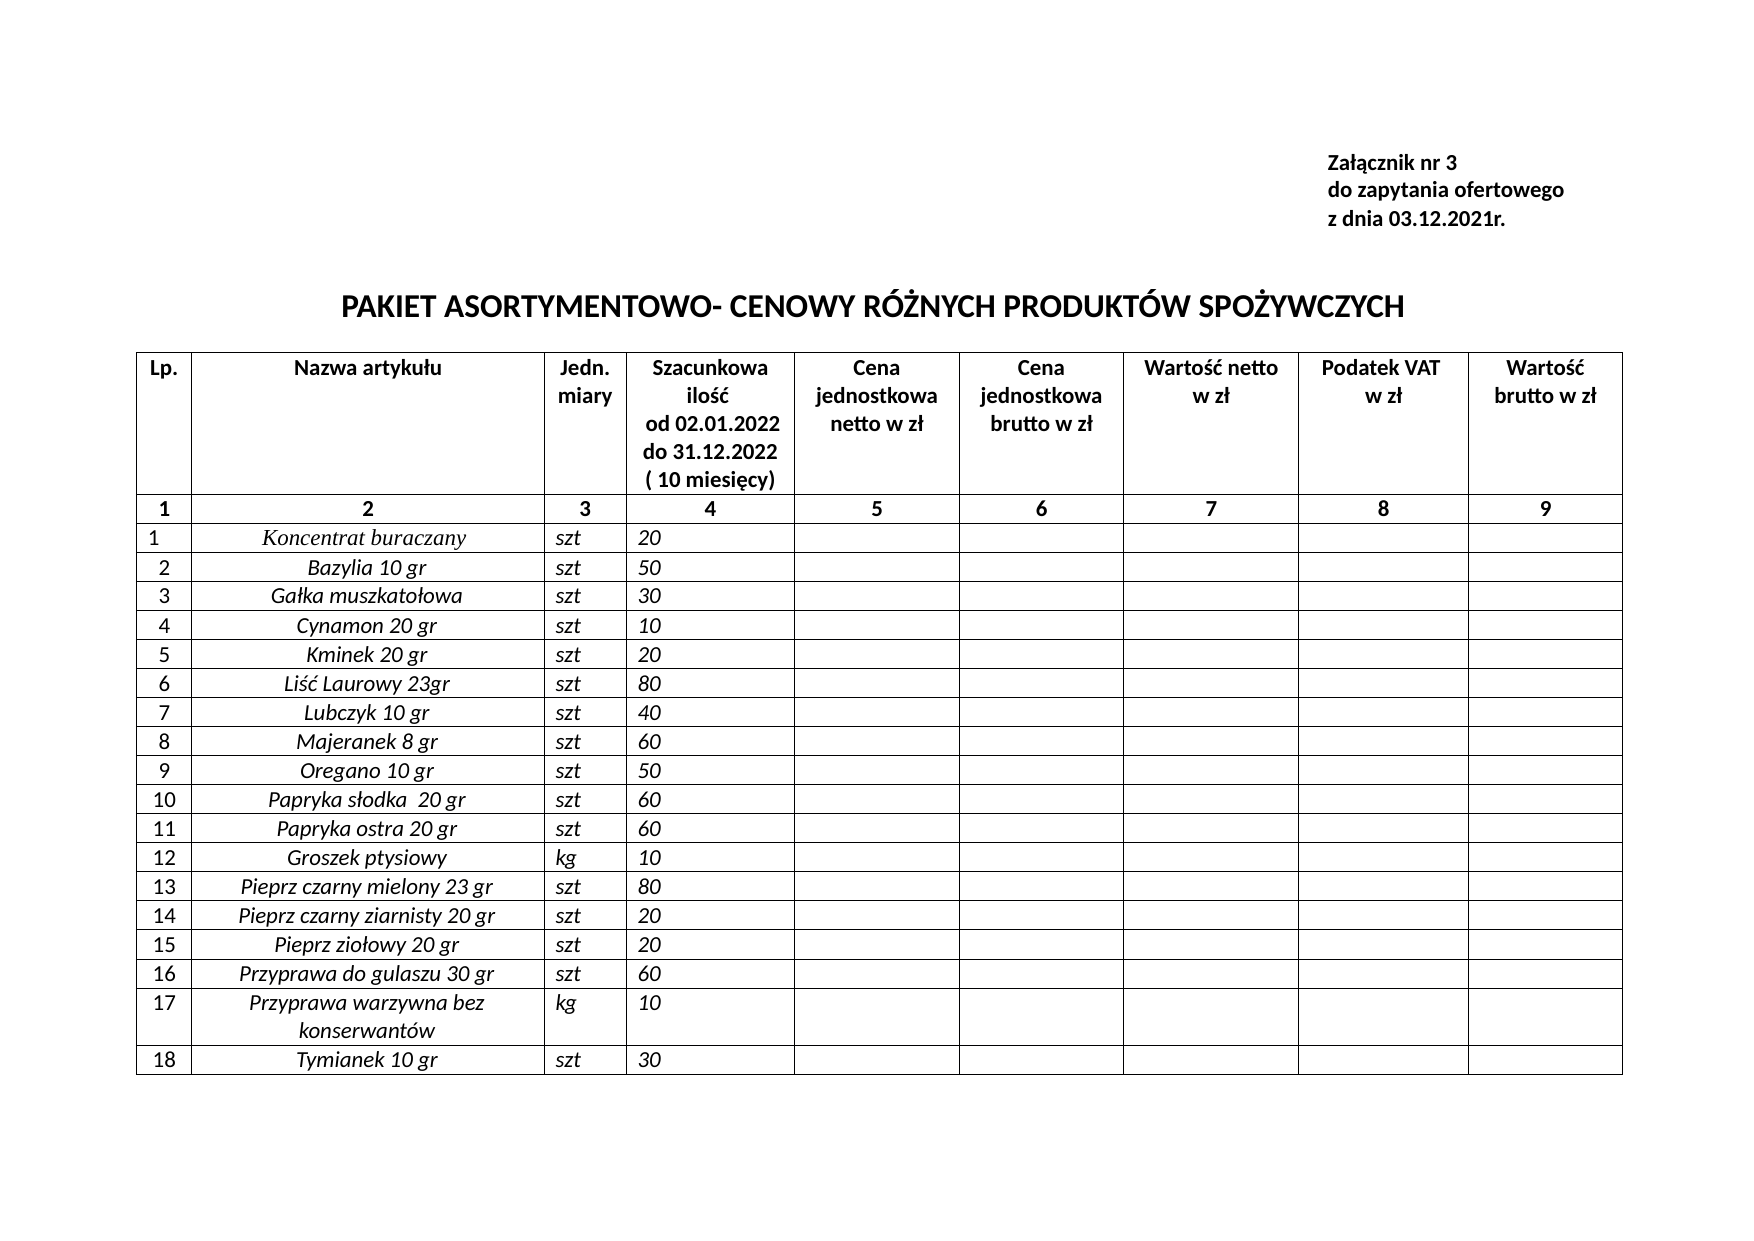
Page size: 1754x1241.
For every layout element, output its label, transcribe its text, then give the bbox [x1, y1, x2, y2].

table_header Wartość brutto w zł [1469, 353, 1622, 493]
table_cell [795, 669, 959, 697]
table_cell [1299, 843, 1468, 871]
table_cell [960, 843, 1123, 871]
table_cell 12 [137, 843, 191, 871]
table_cell [960, 524, 1123, 552]
table_cell [1124, 611, 1298, 639]
table_header Cena jednostkowa brutto w zł [960, 353, 1123, 493]
table_cell 5 [137, 640, 191, 668]
table_cell 6 [137, 669, 191, 697]
table_cell [1469, 582, 1622, 610]
table_cell [1124, 843, 1298, 871]
table_cell 40 [627, 698, 794, 726]
table_cell [1124, 989, 1298, 1044]
table_cell [1299, 872, 1468, 900]
table_cell [1124, 640, 1298, 668]
table_cell 30 [627, 1046, 794, 1074]
table_cell 2 [192, 495, 544, 522]
table_cell 60 [627, 960, 794, 987]
table_cell 8 [137, 727, 191, 755]
table_header Lp. [137, 353, 191, 493]
table_cell [1469, 843, 1622, 871]
table_cell [1124, 727, 1298, 755]
table_cell 15 [137, 930, 191, 958]
table_cell Pieprz czarny ziarnisty 20 gr [192, 901, 544, 929]
table_cell 20 [627, 901, 794, 929]
table_cell [795, 989, 959, 1044]
table_cell 2 [137, 553, 191, 581]
table_cell Papryka ostra 20 gr [192, 814, 544, 842]
table_cell Przyprawa warzywna bez konserwantów [192, 989, 544, 1044]
table_cell [1299, 901, 1468, 929]
table_cell [795, 960, 959, 987]
table_cell [795, 524, 959, 552]
table_cell [1299, 524, 1468, 552]
table_cell 16 [137, 960, 191, 987]
text z dnia 03.12.2021r. [148, 204, 1606, 232]
table_cell [960, 582, 1123, 610]
table_cell [1469, 930, 1622, 958]
table_cell 9 [137, 756, 191, 784]
table_cell 80 [627, 872, 794, 900]
table_header Jedn. miary [545, 353, 626, 493]
table_cell [1299, 669, 1468, 697]
table_cell [1469, 756, 1622, 784]
table_cell [795, 553, 959, 581]
table_cell [795, 640, 959, 668]
table_cell Oregano 10 gr [192, 756, 544, 784]
table_cell [1469, 553, 1622, 581]
table_cell 60 [627, 814, 794, 842]
table_cell [1469, 669, 1622, 697]
table_cell 7 [1124, 495, 1298, 522]
table_cell [1299, 930, 1468, 958]
table_cell [960, 669, 1123, 697]
table_cell [1469, 698, 1622, 726]
table_cell 80 [627, 669, 794, 697]
table_cell [1124, 930, 1298, 958]
table_cell szt [545, 814, 626, 842]
table_cell 60 [627, 785, 794, 813]
text do zapytania ofertowego [148, 176, 1606, 204]
table_cell [1124, 1046, 1298, 1074]
table_cell [1124, 553, 1298, 581]
table_cell [795, 843, 959, 871]
table_cell [1124, 698, 1298, 726]
table_cell [1469, 727, 1622, 755]
table_cell [1469, 611, 1622, 639]
table_cell [1299, 756, 1468, 784]
table_cell [960, 960, 1123, 987]
table_cell Koncentrat buraczany [192, 524, 544, 552]
table_cell [960, 698, 1123, 726]
table_cell [1124, 872, 1298, 900]
table_cell 20 [627, 640, 794, 668]
table_cell [1124, 582, 1298, 610]
table_header Podatek VAT w zł [1299, 353, 1468, 493]
table_cell [1124, 960, 1298, 987]
table_cell szt [545, 1046, 626, 1074]
table_cell szt [545, 669, 626, 697]
table_cell szt [545, 640, 626, 668]
table_cell [795, 785, 959, 813]
table_cell [795, 930, 959, 958]
table_cell [960, 1046, 1123, 1074]
table_cell [1124, 785, 1298, 813]
table_cell 50 [627, 756, 794, 784]
table_header Cena jednostkowa netto w zł [795, 353, 959, 493]
table_cell 17 [137, 989, 191, 1044]
table_cell szt [545, 553, 626, 581]
table_cell Lubczyk 10 gr [192, 698, 544, 726]
table_cell 10 [627, 989, 794, 1044]
table_cell [960, 814, 1123, 842]
table_cell 1 [137, 524, 191, 552]
table_cell 8 [1299, 495, 1468, 522]
text PAKIET ASORTYMENTOWO- CENOWY RÓŻNYCH PRODUKTÓW SPOŻYWCZYCH [148, 285, 1606, 325]
table_cell [1469, 524, 1622, 552]
table_cell [1124, 669, 1298, 697]
table_cell 4 [137, 611, 191, 639]
table_cell szt [545, 960, 626, 987]
table_cell [795, 814, 959, 842]
table_cell szt [545, 582, 626, 610]
table_cell [960, 611, 1123, 639]
table_cell 3 [137, 582, 191, 610]
table_cell Cynamon 20 gr [192, 611, 544, 639]
table_cell 9 [1469, 495, 1622, 522]
table_cell 10 [137, 785, 191, 813]
table_cell Gałka muszkatołowa [192, 582, 544, 610]
table_cell [1299, 1046, 1468, 1074]
table_cell 60 [627, 727, 794, 755]
table_cell szt [545, 698, 626, 726]
table_cell 5 [795, 495, 959, 522]
table_cell [1124, 524, 1298, 552]
table_cell [960, 756, 1123, 784]
table_header Szacunkowa ilość od 02.01.2022 do 31.12.2022 ( 10 miesięcy) [627, 353, 794, 493]
table_cell [960, 640, 1123, 668]
table_cell [1299, 989, 1468, 1044]
table_cell [1469, 989, 1622, 1044]
table_cell 18 [137, 1046, 191, 1074]
table_cell [1299, 785, 1468, 813]
table_cell 1 [137, 495, 191, 522]
table_cell 30 [627, 582, 794, 610]
table_cell 20 [627, 930, 794, 958]
table_cell 10 [627, 611, 794, 639]
table_cell [1469, 640, 1622, 668]
table_cell [960, 930, 1123, 958]
table_cell [795, 901, 959, 929]
table_cell [1299, 698, 1468, 726]
table_cell szt [545, 727, 626, 755]
table_cell [1124, 814, 1298, 842]
table_cell 4 [627, 495, 794, 522]
table_cell 7 [137, 698, 191, 726]
table_cell Pieprz ziołowy 20 gr [192, 930, 544, 958]
table_cell 20 [627, 524, 794, 552]
table_cell [1299, 814, 1468, 842]
table_cell [1299, 582, 1468, 610]
table_cell [1469, 901, 1622, 929]
table_cell Majeranek 8 gr [192, 727, 544, 755]
table_cell Przyprawa do gulaszu 30 gr [192, 960, 544, 987]
table_cell [960, 727, 1123, 755]
table_cell [1124, 901, 1298, 929]
table_cell [1299, 553, 1468, 581]
table_cell 50 [627, 553, 794, 581]
table_cell [795, 582, 959, 610]
table_cell [1124, 756, 1298, 784]
table_cell 10 [627, 843, 794, 871]
table_cell [1299, 611, 1468, 639]
table_cell szt [545, 611, 626, 639]
table_cell [1299, 640, 1468, 668]
table_cell [1469, 960, 1622, 987]
table_cell szt [545, 930, 626, 958]
table_cell Bazylia 10 gr [192, 553, 544, 581]
table_cell [960, 872, 1123, 900]
table_cell Kminek 20 gr [192, 640, 544, 668]
table_cell [1299, 727, 1468, 755]
table_cell szt [545, 524, 626, 552]
table_cell 3 [545, 495, 626, 522]
table_cell [960, 785, 1123, 813]
table_cell Groszek ptysiowy [192, 843, 544, 871]
table_cell szt [545, 756, 626, 784]
table_cell [960, 901, 1123, 929]
table_cell [795, 698, 959, 726]
table_cell 6 [960, 495, 1123, 522]
table_header Wartość netto w zł [1124, 353, 1298, 493]
table_cell szt [545, 901, 626, 929]
table_cell szt [545, 872, 626, 900]
table_cell Papryka słodka 20 gr [192, 785, 544, 813]
table_cell kg [545, 989, 626, 1044]
table_cell [795, 872, 959, 900]
table_cell Pieprz czarny mielony 23 gr [192, 872, 544, 900]
table_cell [795, 611, 959, 639]
table_cell [795, 756, 959, 784]
table_cell [795, 1046, 959, 1074]
table_cell 13 [137, 872, 191, 900]
table_cell [1469, 814, 1622, 842]
table_cell [960, 989, 1123, 1044]
table_cell kg [545, 843, 626, 871]
table_cell 11 [137, 814, 191, 842]
text Załącznik nr 3 [148, 148, 1606, 176]
table_cell [1299, 960, 1468, 987]
table_cell 14 [137, 901, 191, 929]
table_cell Tymianek 10 gr [192, 1046, 544, 1074]
table_cell szt [545, 785, 626, 813]
table_cell [795, 727, 959, 755]
table_cell [1469, 872, 1622, 900]
table_cell Liść Laurowy 23gr [192, 669, 544, 697]
table_header Nazwa artykułu [192, 353, 544, 493]
table_cell [1469, 1046, 1622, 1074]
table_cell [960, 553, 1123, 581]
table_cell [1469, 785, 1622, 813]
